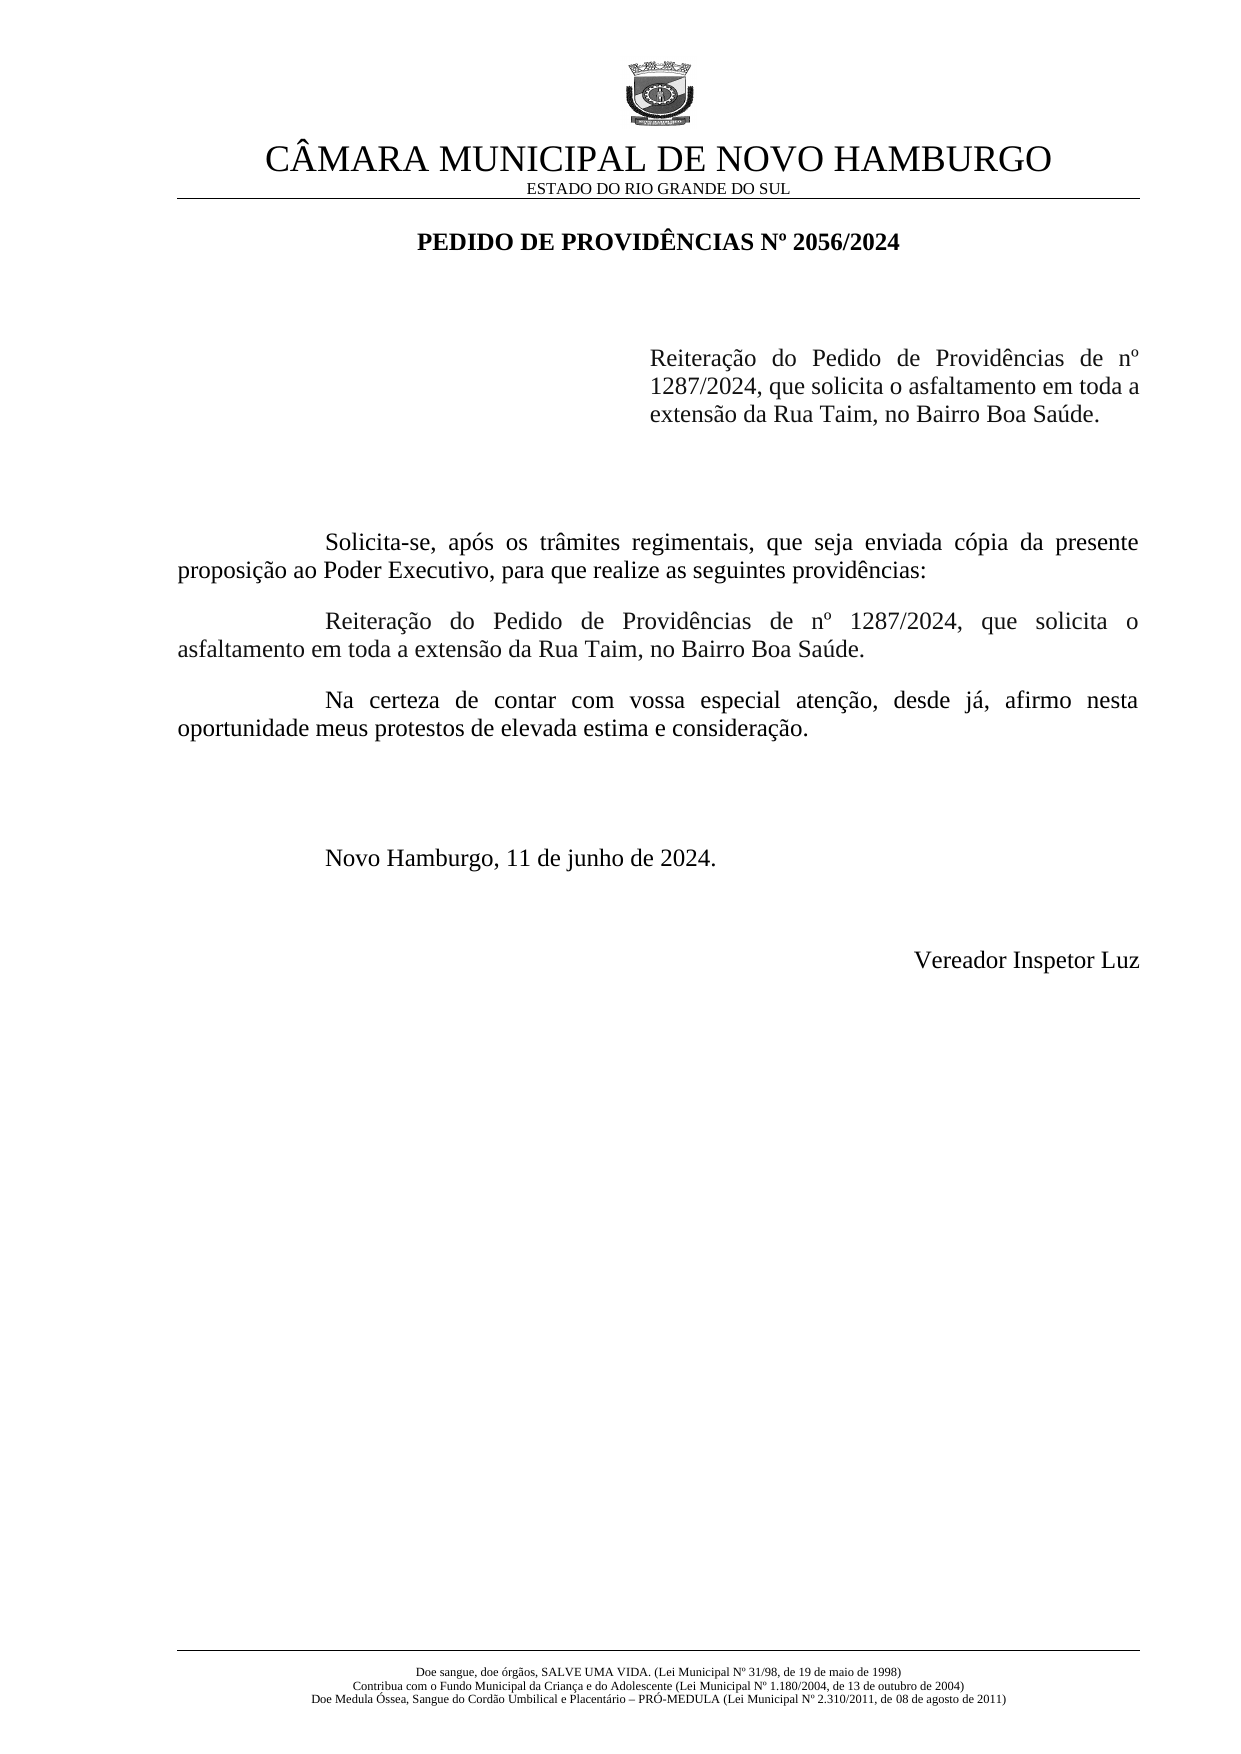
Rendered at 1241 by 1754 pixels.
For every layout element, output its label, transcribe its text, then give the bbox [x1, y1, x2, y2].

text Solicita-se, após os trâmites regimentais, que seja enviada cópia da presente proposição ao Poder Executivo, para que realize as seguintes providências: [177, 528, 1140, 583]
text Na certeza de contar com vossa especial atenção, desde já, afirmo nesta oportunidade meus protestos de elevada estima e consideração. [177, 686, 1140, 741]
text PEDIDO DE PROVIDÊNCIAS Nº 2056/2024 [177, 228, 1140, 256]
text Reiteração do Pedido de Providências de nº 1287/2024, que solicita o asfaltamento em toda a extensão da Rua Taim, no Bairro Boa Saúde. [649, 344, 1140, 428]
text Vereador Inspetor Luz [177, 947, 1140, 974]
text Novo Hamburgo, 11 de junho de 2024. [177, 844, 1140, 872]
text Reiteração do Pedido de Providências de nº 1287/2024, que solicita o asfaltamento em toda a extensão da Rua Taim, no Bairro Boa Saúde. [177, 607, 1140, 662]
